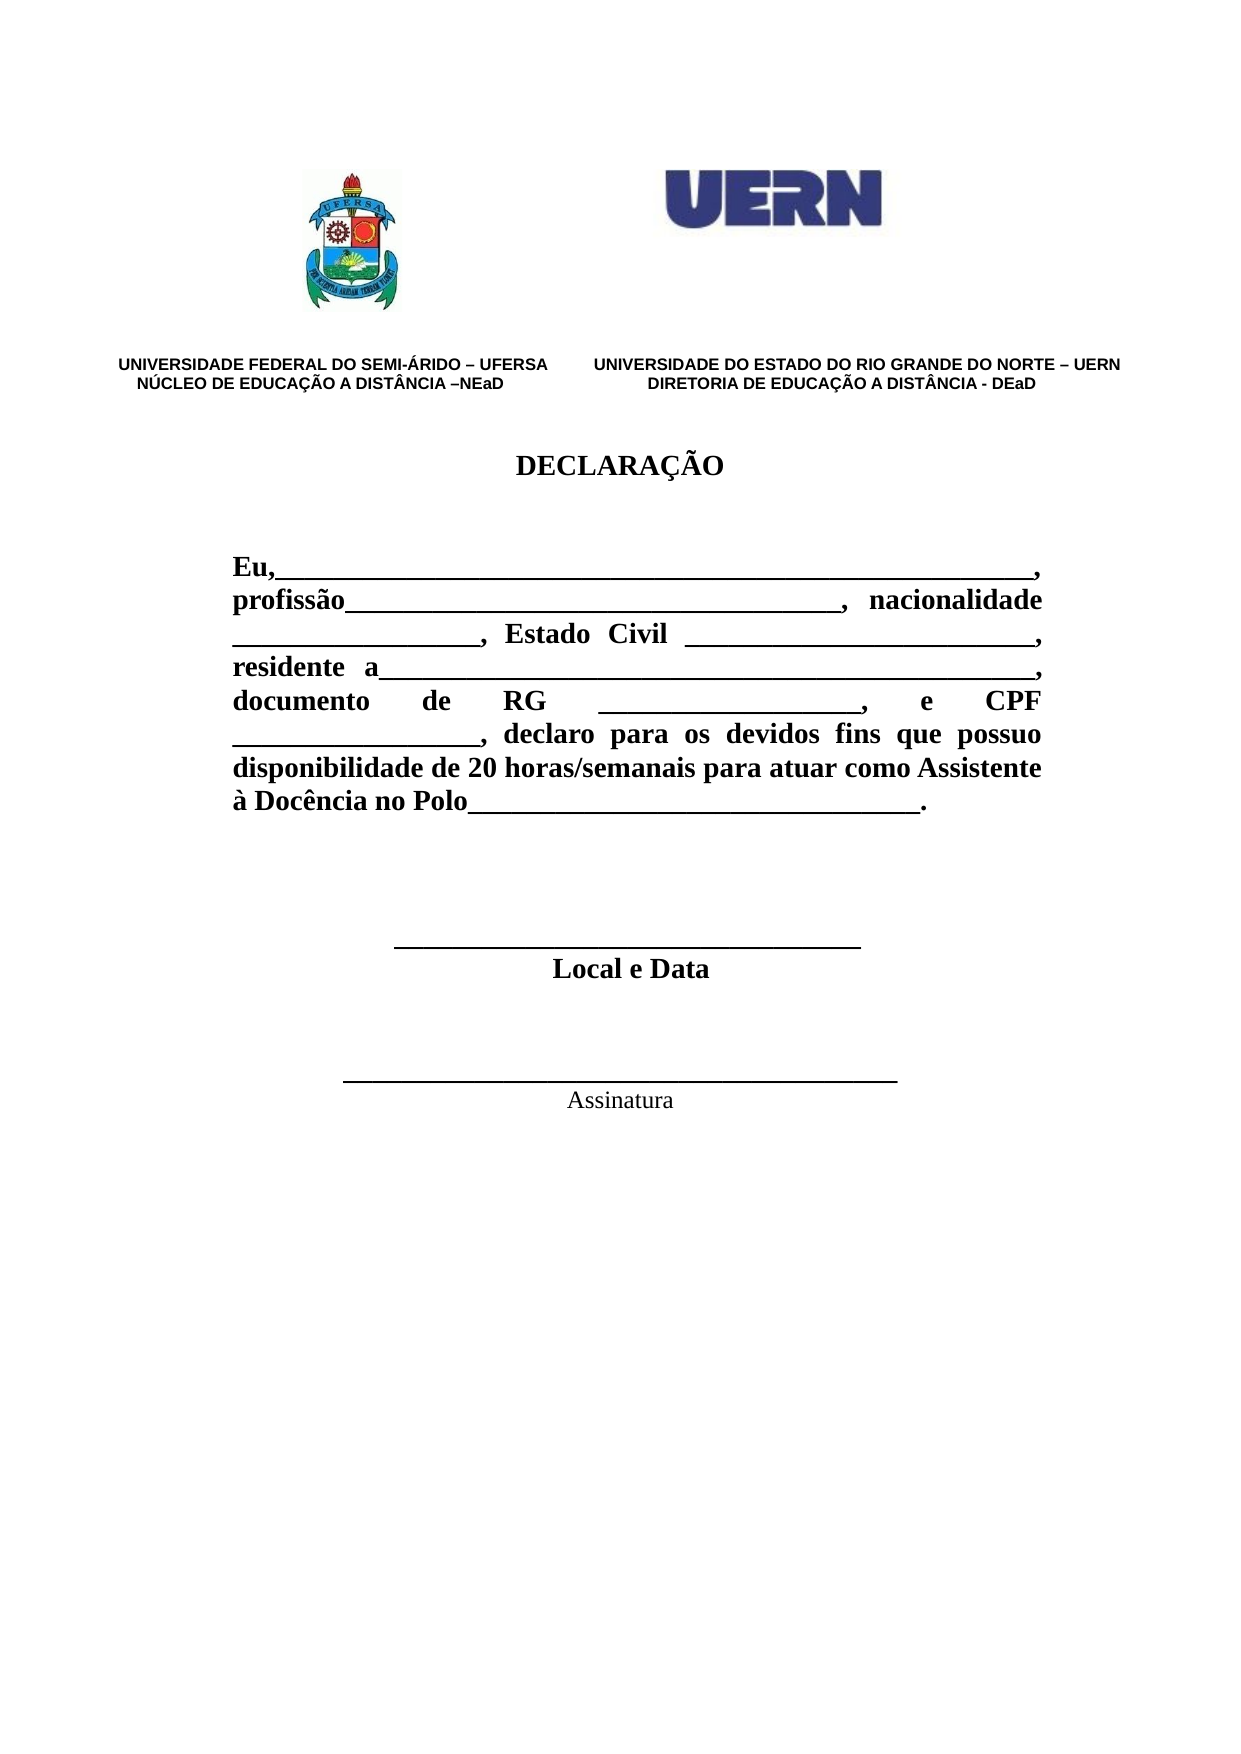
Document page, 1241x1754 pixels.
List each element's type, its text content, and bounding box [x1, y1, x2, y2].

text Assinatura [118, 1085, 1122, 1114]
text Local e Data [118, 951, 1122, 985]
text NÚCLEO DE EDUCAÇÃO A DISTÂNCIA –NEaD DIRETORIA DE EDUCAÇÃO A DISTÂNCIA - DEaD [118, 374, 1122, 393]
text UNIVERSIDADE FEDERAL DO SEMI-ÁRIDO – UFERSA UNIVERSIDADE DO ESTADO DO RIO GRANDE DO NORTE – UERN [118, 355, 1122, 374]
text ______________________________________ [118, 1052, 1122, 1085]
text Eu,____________________________________________________, profissão__________________________________, nacionalidade _________________, Estado Civil ________________________, residente a_____________________________________________, documento de RG __________________, e CPF _________________, declaro para os devidos fins que possuo disponibilidade de 20 horas/semanais para atuar como Assistente à Docência no Polo_______________________________. [232, 549, 1042, 817]
text ________________________________ [118, 918, 1122, 951]
text DECLARAÇÃO [118, 448, 1122, 482]
